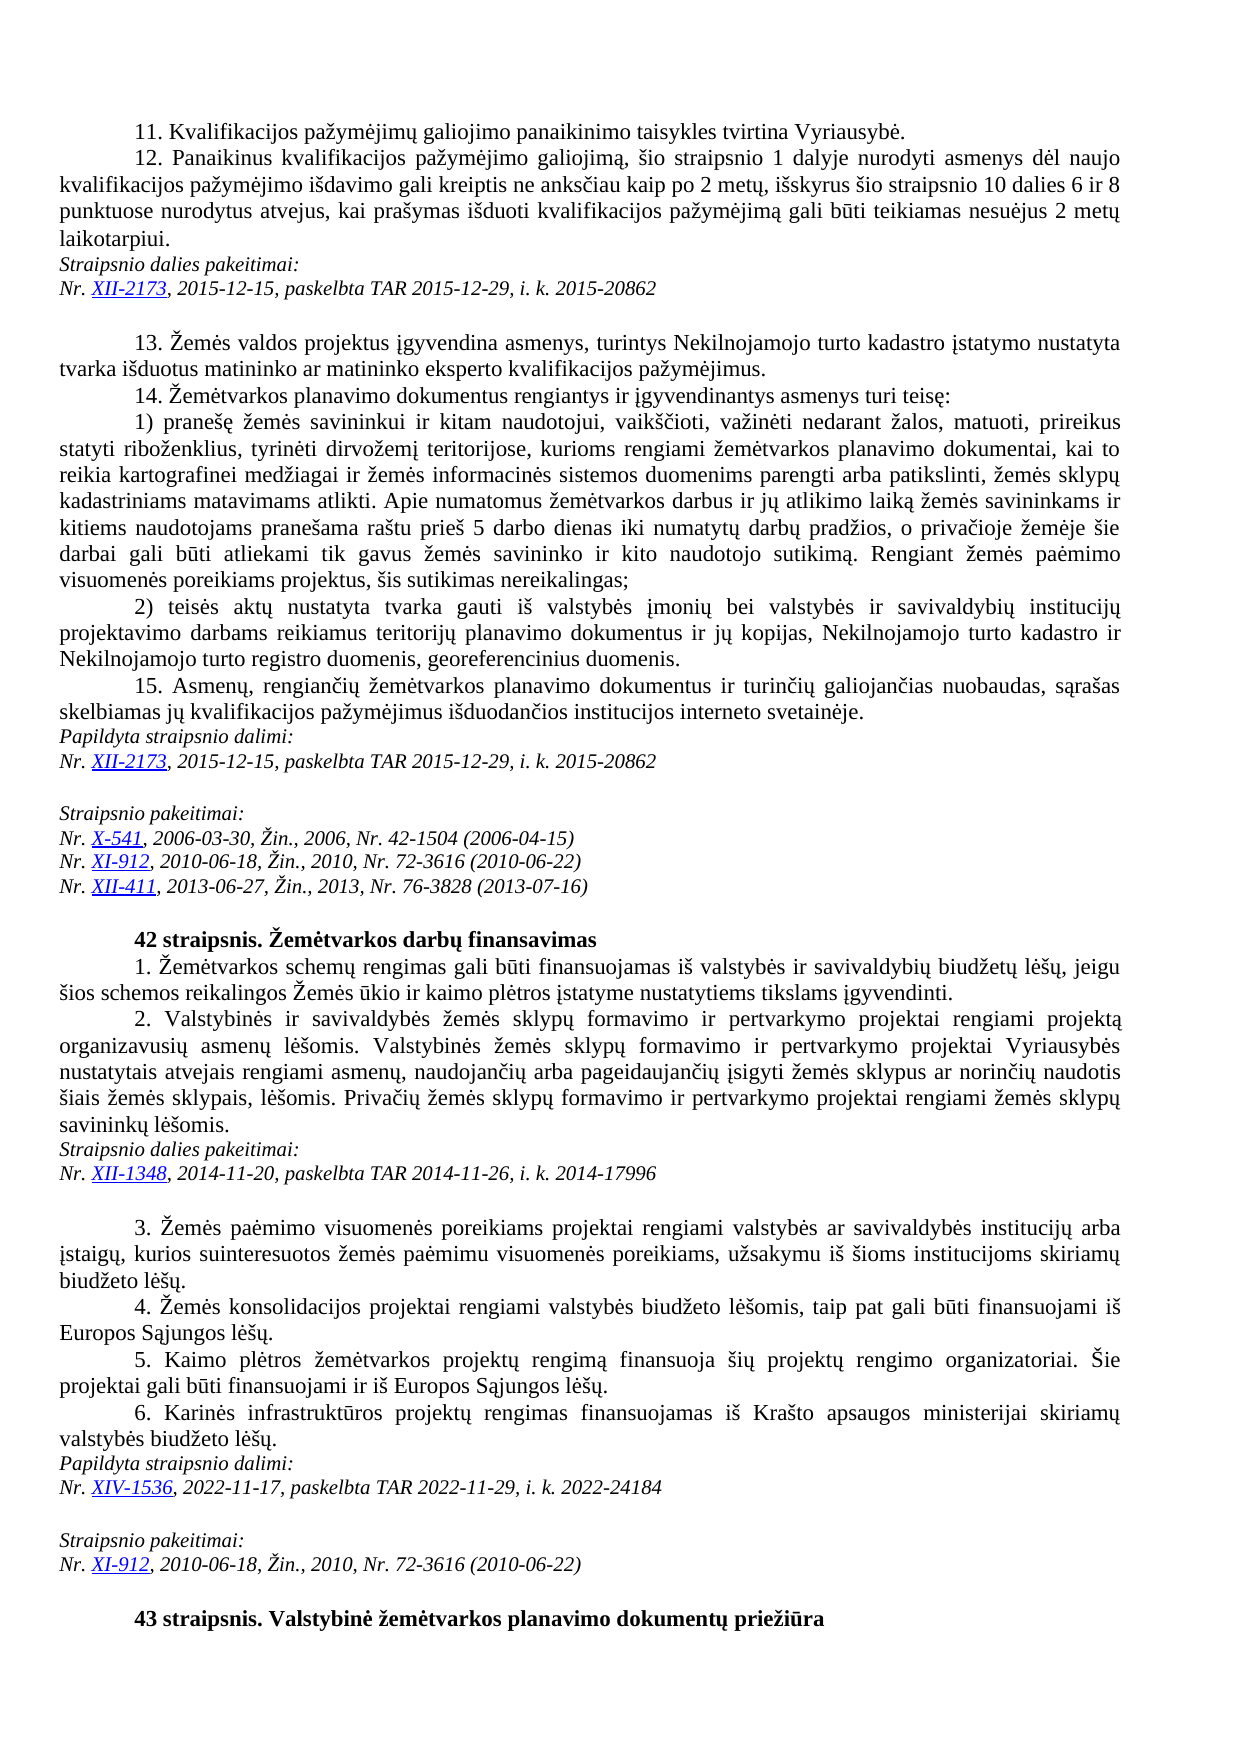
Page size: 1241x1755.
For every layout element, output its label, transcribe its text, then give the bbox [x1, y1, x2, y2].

text Nr. XIV-1536, 2022-11-17, paskelbta TAR 2022-11-29, i. k. 2022-24184 [59, 1475, 1122, 1499]
text 2. Valstybinės ir savivaldybės žemės sklypų formavimo ir pertvarkymo projektai rengiami projektą organizavusių asmenų lėšomis. Valstybinės žemės sklypų formavimo ir pertvarkymo projektai Vyriausybės nustatytais atvejais rengiami asmenų, naudojančių arba pageidaujančių įsigyti žemės sklypus ar norinčių naudotis šiais žemės sklypais, lėšomis. Privačių žemės sklypų formavimo ir pertvarkymo projektai rengiami žemės sklypų savininkų lėšomis. [59, 1005, 1122, 1137]
text Papildyta straipsnio dalimi: [59, 724, 1122, 748]
text Nr. XII-411, 2013-06-27, Žin., 2013, Nr. 76-3828 (2013-07-16) [59, 873, 1122, 898]
text Straipsnio dalies pakeitimai: [59, 252, 1122, 276]
text 13. Žemės valdos projektus įgyvendina asmenys, turintys Nekilnojamojo turto kadastro įstatymo nustatyta tvarka išduotus matininko ar matininko eksperto kvalifikacijos pažymėjimus. [59, 329, 1122, 382]
text 2) teisės aktų nustatyta tvarka gauti iš valstybės įmonių bei valstybės ir savivaldybių institucijų projektavimo darbams reikiamus teritorijų planavimo dokumentus ir jų kopijas, Nekilnojamojo turto kadastro ir Nekilnojamojo turto registro duomenis, georeferencinius duomenis. [59, 593, 1122, 672]
text Straipsnio pakeitimai: [59, 1528, 1122, 1552]
text Nr. XII-2173, 2015-12-15, paskelbta TAR 2015-12-29, i. k. 2015-20862 [59, 276, 1122, 300]
text 11. Kvalifikacijos pažymėjimų galiojimo panaikinimo taisykles tvirtina Vyriausybė. [59, 118, 1122, 144]
text 6. Karinės infrastruktūros projektų rengimas finansuojamas iš Krašto apsaugos ministerijai skiriamų valstybės biudžeto lėšų. [59, 1398, 1122, 1451]
text Nr. XI-912, 2010-06-18, Žin., 2010, Nr. 72-3616 (2010-06-22) [59, 1552, 1122, 1576]
text 3. Žemės paėmimo visuomenės poreikiams projektai rengiami valstybės ar savivaldybės institucijų arba įstaigų, kurios suinteresuotos žemės paėmimu visuomenės poreikiams, užsakymu iš šioms institucijoms skiriamų biudžeto lėšų. [59, 1214, 1122, 1293]
text 43 straipsnis. Valstybinė žemėtvarkos planavimo dokumentų priežiūra [134, 1605, 1122, 1631]
text 12. Panaikinus kvalifikacijos pažymėjimo galiojimą, šio straipsnio 1 dalyje nurodyti asmenys dėl naujo kvalifikacijos pažymėjimo išdavimo gali kreiptis ne anksčiau kaip po 2 metų, išskyrus šio straipsnio 10 dalies 6 ir 8 punktuose nurodytus atvejus, kai prašymas išduoti kvalifikacijos pažymėjimą gali būti teikiamas nesuėjus 2 metų laikotarpiui. [59, 144, 1122, 252]
text Papildyta straipsnio dalimi: [59, 1451, 1122, 1475]
text 15. Asmenų, rengiančių žemėtvarkos planavimo dokumentus ir turinčių galiojančias nuobaudas, sąrašas skelbiamas jų kvalifikacijos pažymėjimus išduodančios institucijos interneto svetainėje. [59, 672, 1122, 724]
text Straipsnio dalies pakeitimai: [59, 1137, 1122, 1161]
text 5. Kaimo plėtros žemėtvarkos projektų rengimą finansuoja šių projektų rengimo organizatoriai. Šie projektai gali būti finansuojami ir iš Europos Sąjungos lėšų. [59, 1346, 1122, 1398]
text Nr. X-541, 2006-03-30, Žin., 2006, Nr. 42-1504 (2006-04-15) [59, 825, 1122, 849]
text Nr. XII-2173, 2015-12-15, paskelbta TAR 2015-12-29, i. k. 2015-20862 [59, 748, 1122, 773]
text 1. Žemėtvarkos schemų rengimas gali būti finansuojamas iš valstybės ir savivaldybių biudžetų lėšų, jeigu šios schemos reikalingos Žemės ūkio ir kaimo plėtros įstatyme nustatytiems tikslams įgyvendinti. [59, 953, 1122, 1005]
text 4. Žemės konsolidacijos projektai rengiami valstybės biudžeto lėšomis, taip pat gali būti finansuojami iš Europos Sąjungos lėšų. [59, 1293, 1122, 1346]
text 14. Žemėtvarkos planavimo dokumentus rengiantys ir įgyvendinantys asmenys turi teisę: [59, 382, 1122, 408]
text Nr. XI-912, 2010-06-18, Žin., 2010, Nr. 72-3616 (2010-06-22) [59, 849, 1122, 873]
text Nr. XII-1348, 2014-11-20, paskelbta TAR 2014-11-26, i. k. 2014-17996 [59, 1161, 1122, 1185]
text 42 straipsnis. Žemėtvarkos darbų finansavimas [59, 926, 1122, 953]
text Straipsnio pakeitimai: [59, 801, 1122, 825]
text 1) pranešę žemės savininkui ir kitam naudotojui, vaikščioti, važinėti nedarant žalos, matuoti, prireikus statyti riboženklius, tyrinėti dirvožemį teritorijose, kurioms rengiami žemėtvarkos planavimo dokumentai, kai to reikia kartografinei medžiagai ir žemės informacinės sistemos duomenims parengti arba patikslinti, žemės sklypų kadastriniams matavimams atlikti. Apie numatomus žemėtvarkos darbus ir jų atlikimo laiką žemės savininkams ir kitiems naudotojams pranešama raštu prieš 5 darbo dienas iki numatytų darbų pradžios, o privačioje žemėje šie darbai gali būti atliekami tik gavus žemės savininko ir kito naudotojo sutikimą. Rengiant žemės paėmimo visuomenės poreikiams projektus, šis sutikimas nereikalingas; [59, 408, 1122, 593]
